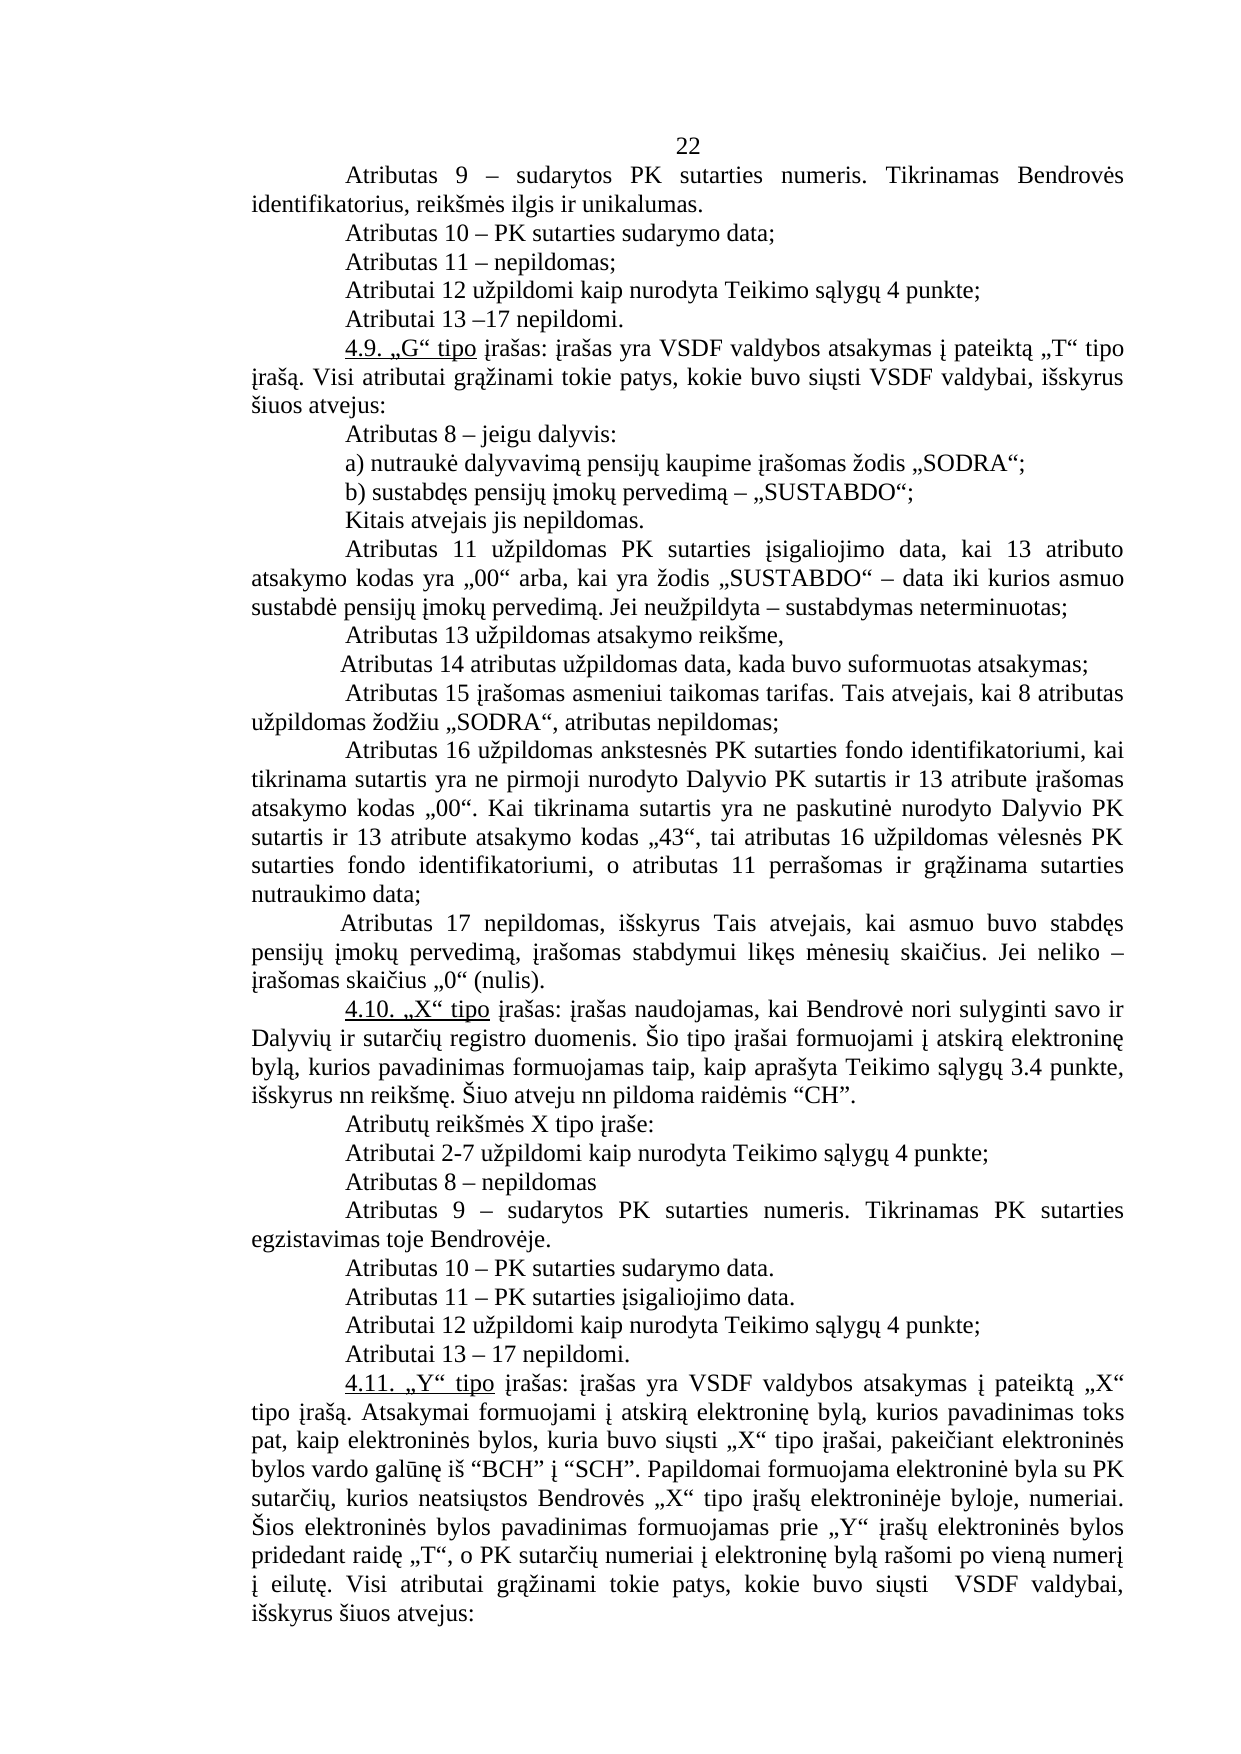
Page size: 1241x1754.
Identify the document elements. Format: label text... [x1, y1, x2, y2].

text 4.9. „G“ tipo įrašas: įrašas yra VSDF valdybos atsakymas į pateiktą „T“ tipo įrašą. Visi atributai grąžinami tokie patys, kokie buvo siųsti VSDF valdybai, išskyrus šiuos atvejus: [251, 333, 1125, 419]
text Atributai 2-7 užpildomi kaip nurodyta Teikimo sąlygų 4 punkte; [251, 1138, 1125, 1167]
text Atributas 11 – PK sutarties įsigaliojimo data. [251, 1282, 1125, 1311]
text Atributas 17 nepildomas, išskyrus Tais atvejais, kai asmuo buvo stabdęs pensijų įmokų pervedimą, įrašomas stabdymui likęs mėnesių skaičius. Jei neliko – įrašomas skaičius „0“ (nulis). [251, 908, 1125, 994]
text Atributų reikšmės X tipo įraše: [251, 1109, 1125, 1138]
text 4.11. „Y“ tipo įrašas: įrašas yra VSDF valdybos atsakymas į pateiktą „X“ tipo įrašą. Atsakymai formuojami į atskirą elektroninę bylą, kurios pavadinimas toks pat, kaip elektroninės bylos, kuria buvo siųsti „X“ tipo įrašai, pakeičiant elektroninės bylos vardo galūnę iš “BCH” į “SCH”. Papildomai formuojama elektroninė byla su PK sutarčių, kurios neatsiųstos Bendrovės „X“ tipo įrašų elektroninėje byloje, numeriai. Šios elektroninės bylos pavadinimas formuojamas prie „Y“ įrašų elektroninės bylos pridedant raidę „T“, o PK sutarčių numeriai į elektroninę bylą rašomi po vieną numerį į eilutę. Visi atributai grąžinami tokie patys, kokie buvo siųsti VSDF valdybai, išskyrus šiuos atvejus: [251, 1368, 1125, 1627]
text Atributai 13 –17 nepildomi. [251, 304, 1125, 333]
text Kitais atvejais jis nepildomas. [251, 506, 1125, 534]
text Atributas 9 – sudarytos PK sutarties numeris. Tikrinamas PK sutarties egzistavimas toje Bendrovėje. [251, 1196, 1125, 1253]
text Atributas 9 – sudarytos PK sutarties numeris. Tikrinamas Bendrovės identifikatorius, reikšmės ilgis ir unikalumas. [251, 161, 1125, 218]
text Atributas 16 užpildomas ankstesnės PK sutarties fondo identifikatoriumi, kai tikrinama sutartis yra ne pirmoji nurodyto Dalyvio PK sutartis ir 13 atribute įrašomas atsakymo kodas „00“. Kai tikrinama sutartis yra ne paskutinė nurodyto Dalyvio PK sutartis ir 13 atribute atsakymo kodas „43“, tai atributas 16 užpildomas vėlesnės PK sutarties fondo identifikatoriumi, o atributas 11 perrašomas ir grąžinama sutarties nutraukimo data; [251, 736, 1125, 908]
text Atributas 11 užpildomas PK sutarties įsigaliojimo data, kai 13 atributo atsakymo kodas yra „00“ arba, kai yra žodis „SUSTABDO“ – data iki kurios asmuo sustabdė pensijų įmokų pervedimą. Jei neužpildyta – sustabdymas neterminuotas; [251, 534, 1125, 621]
text 4.10. „X“ tipo įrašas: įrašas naudojamas, kai Bendrovė nori sulyginti savo ir Dalyvių ir sutarčių registro duomenis. Šio tipo įrašai formuojami į atskirą elektroninę bylą, kurios pavadinimas formuojamas taip, kaip aprašyta Teikimo sąlygų 3.4 punkte, išskyrus nn reikšmę. Šiuo atveju nn pildoma raidėmis “CH”. [251, 994, 1125, 1109]
text Atributas 10 – PK sutarties sudarymo data; [251, 218, 1125, 247]
text Atributai 12 užpildomi kaip nurodyta Teikimo sąlygų 4 punkte; [251, 1311, 1125, 1339]
text Atributai 12 užpildomi kaip nurodyta Teikimo sąlygų 4 punkte; [251, 276, 1125, 304]
text Atributas 11 – nepildomas; [251, 247, 1125, 276]
text Atributas 14 atributas užpildomas data, kada buvo suformuotas atsakymas; [251, 649, 1125, 678]
text Atributas 8 – nepildomas [251, 1167, 1125, 1196]
text Atributas 15 įrašomas asmeniui taikomas tarifas. Tais atvejais, kai 8 atributas užpildomas žodžiu „SODRA“, atributas nepildomas; [251, 678, 1125, 736]
text Atributai 13 – 17 nepildomi. [251, 1339, 1125, 1368]
text b) sustabdęs pensijų įmokų pervedimą – „SUSTABDO“; [251, 477, 1125, 506]
text Atributas 8 – jeigu dalyvis: [251, 419, 1125, 448]
text Atributas 13 užpildomas atsakymo reikšme, [251, 621, 1125, 649]
text a) nutraukė dalyvavimą pensijų kaupime įrašomas žodis „SODRA“; [251, 448, 1125, 477]
text Atributas 10 – PK sutarties sudarymo data. [251, 1253, 1125, 1282]
